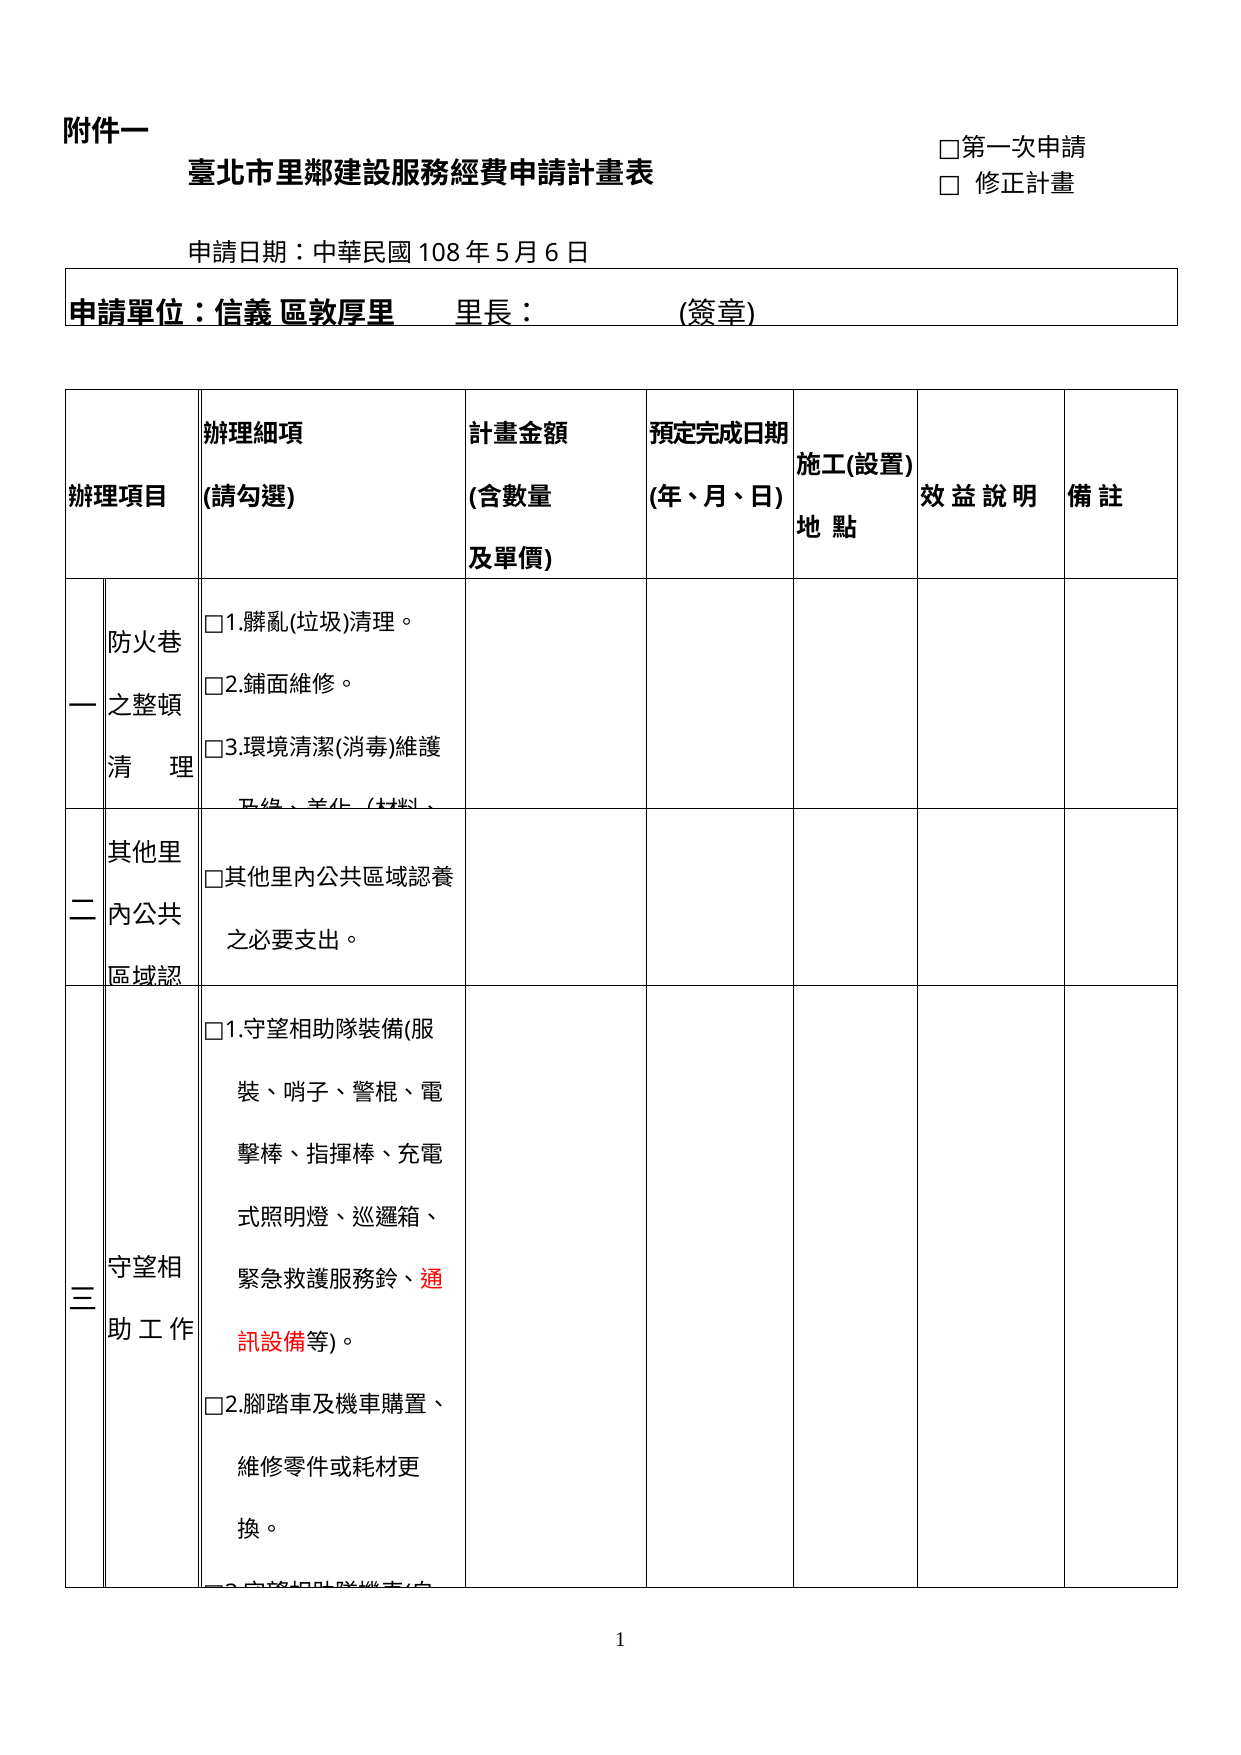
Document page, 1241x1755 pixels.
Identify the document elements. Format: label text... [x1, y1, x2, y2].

table_cell [794, 809, 917, 985]
table_cell [466, 986, 646, 1587]
table_cell □1.守望相助隊裝備(服裝、哨子、警棍、電擊棒、指揮棒、充電式照明燈、巡邏箱、緊急救護服務鈴、通訊設備等)。 □2.腳踏車及機車購置、維修零件或耗材更換。 □3.守望相助隊機車(自備)油料補貼。 □4.感應器裝設、維修零件或耗材更換。 □5.守望相助工作相關之隊員參訪及研習活動。 □6.守相助隊點心費。 □7.其他有關裝備、設施〈滅火器、消耗品等〉之購置、維修。 [202, 986, 465, 1587]
table_cell □1.髒亂(垃圾)清理。 □2.鋪面維修。 □3.環境清潔(消毒)維護及綠、美化（材料、花材、肥料、工資）。 □4.其他有關整頓工作用途。 [202, 579, 465, 808]
table_cell [466, 579, 646, 808]
table_cell 守望相助工作 [106, 986, 198, 1587]
table_header 辦理項目 [66, 390, 198, 577]
table_cell 其他里內公共區域認養之必要支出 [106, 809, 198, 985]
table_cell [647, 986, 793, 1587]
table_header 申請單位：信義 區敦厚里 里長： (簽章) [66, 269, 1177, 325]
text [937, 200, 1120, 242]
table_cell 防火巷之整頓清理 [106, 579, 198, 808]
table_cell [1065, 809, 1177, 985]
table_header 施工(設置) 地 點 [794, 390, 917, 577]
table_cell [794, 986, 917, 1587]
table_cell [794, 579, 917, 808]
table_cell [1065, 579, 1177, 808]
list 修正計畫 [937, 164, 1120, 200]
table_header 預定完成日期(年、月、日) [647, 390, 793, 577]
table_header 效 益 說 明 [918, 390, 1064, 577]
table_header 辦理細項 (請勾選) [202, 390, 465, 577]
table_cell [1065, 986, 1177, 1587]
table_cell □其他里內公共區域認養之必要支出。 [202, 809, 465, 985]
text 申請日期：中華民國108年5月6 日 [187, 232, 1053, 268]
table_cell 三 [66, 986, 103, 1587]
table_header 備 註 [1065, 390, 1177, 577]
table_cell 二 [66, 809, 103, 985]
table_cell 一 [66, 579, 103, 808]
table_cell [466, 809, 646, 985]
table_header 計畫金額 (含數量 及單價) [466, 390, 646, 577]
text □第一次申請 [937, 127, 1120, 164]
table_cell [918, 986, 1064, 1587]
table_cell [647, 579, 793, 808]
text 臺北市里鄰建設服務經費申請計畫表 [187, 150, 937, 192]
table_cell [647, 809, 793, 985]
table_cell [918, 579, 1064, 808]
text 附件一 [62, 108, 635, 150]
table_cell [918, 809, 1064, 985]
